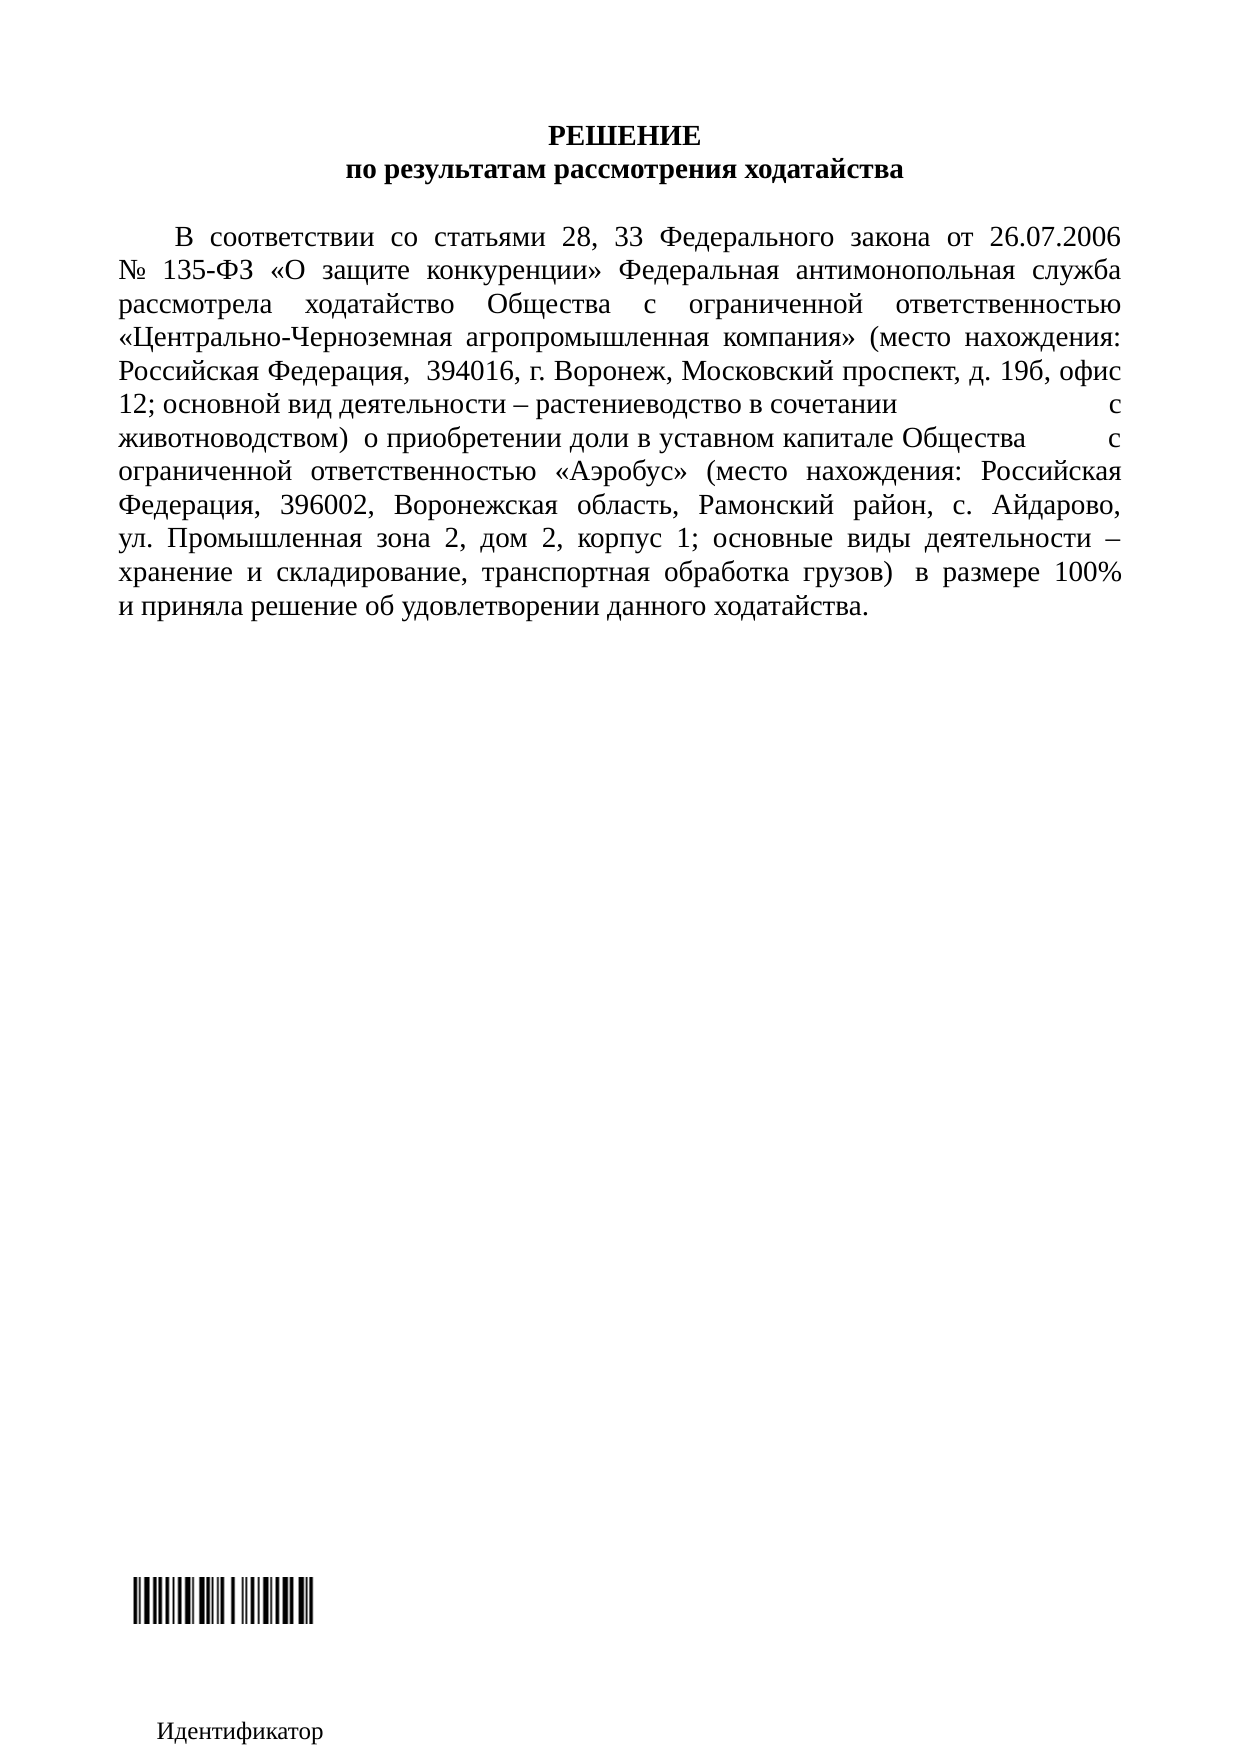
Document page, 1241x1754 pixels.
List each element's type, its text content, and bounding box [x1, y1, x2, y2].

text РЕШЕНИЕ [118, 118, 1122, 152]
text по результатам рассмотрения ходатайства [118, 152, 1122, 185]
picture [118, 1577, 331, 1624]
text В соответствии со статьями 28, 33 Федерального закона от 26.07.2006 № 135-ФЗ «О защите конкуренции» Федеральная антимонопольная служба рассмотрела ходатайство Общества с ограниченной ответственностью «Центрально-Черноземная агропромышленная компания» (место нахождения: Российская Федерация, 394016, г. Воронеж, Московский проспект, д. 19б, офис 12; основной вид деятельности – растениеводство в сочетании с животноводством) о приобретении доли в уставном капитале Общества с ограниченной ответственностью «Аэробус» (место нахождения: Российская Федерация, 396002, Воронежская область, Рамонский район, с. Айдарово, ул. Промышленная зона 2, дом 2, корпус 1; основные виды деятельности – хранение и складирование, транспортная обработка грузов) в размере 100% и приняла решение об удовлетворении данного ходатайства. [118, 219, 1122, 621]
